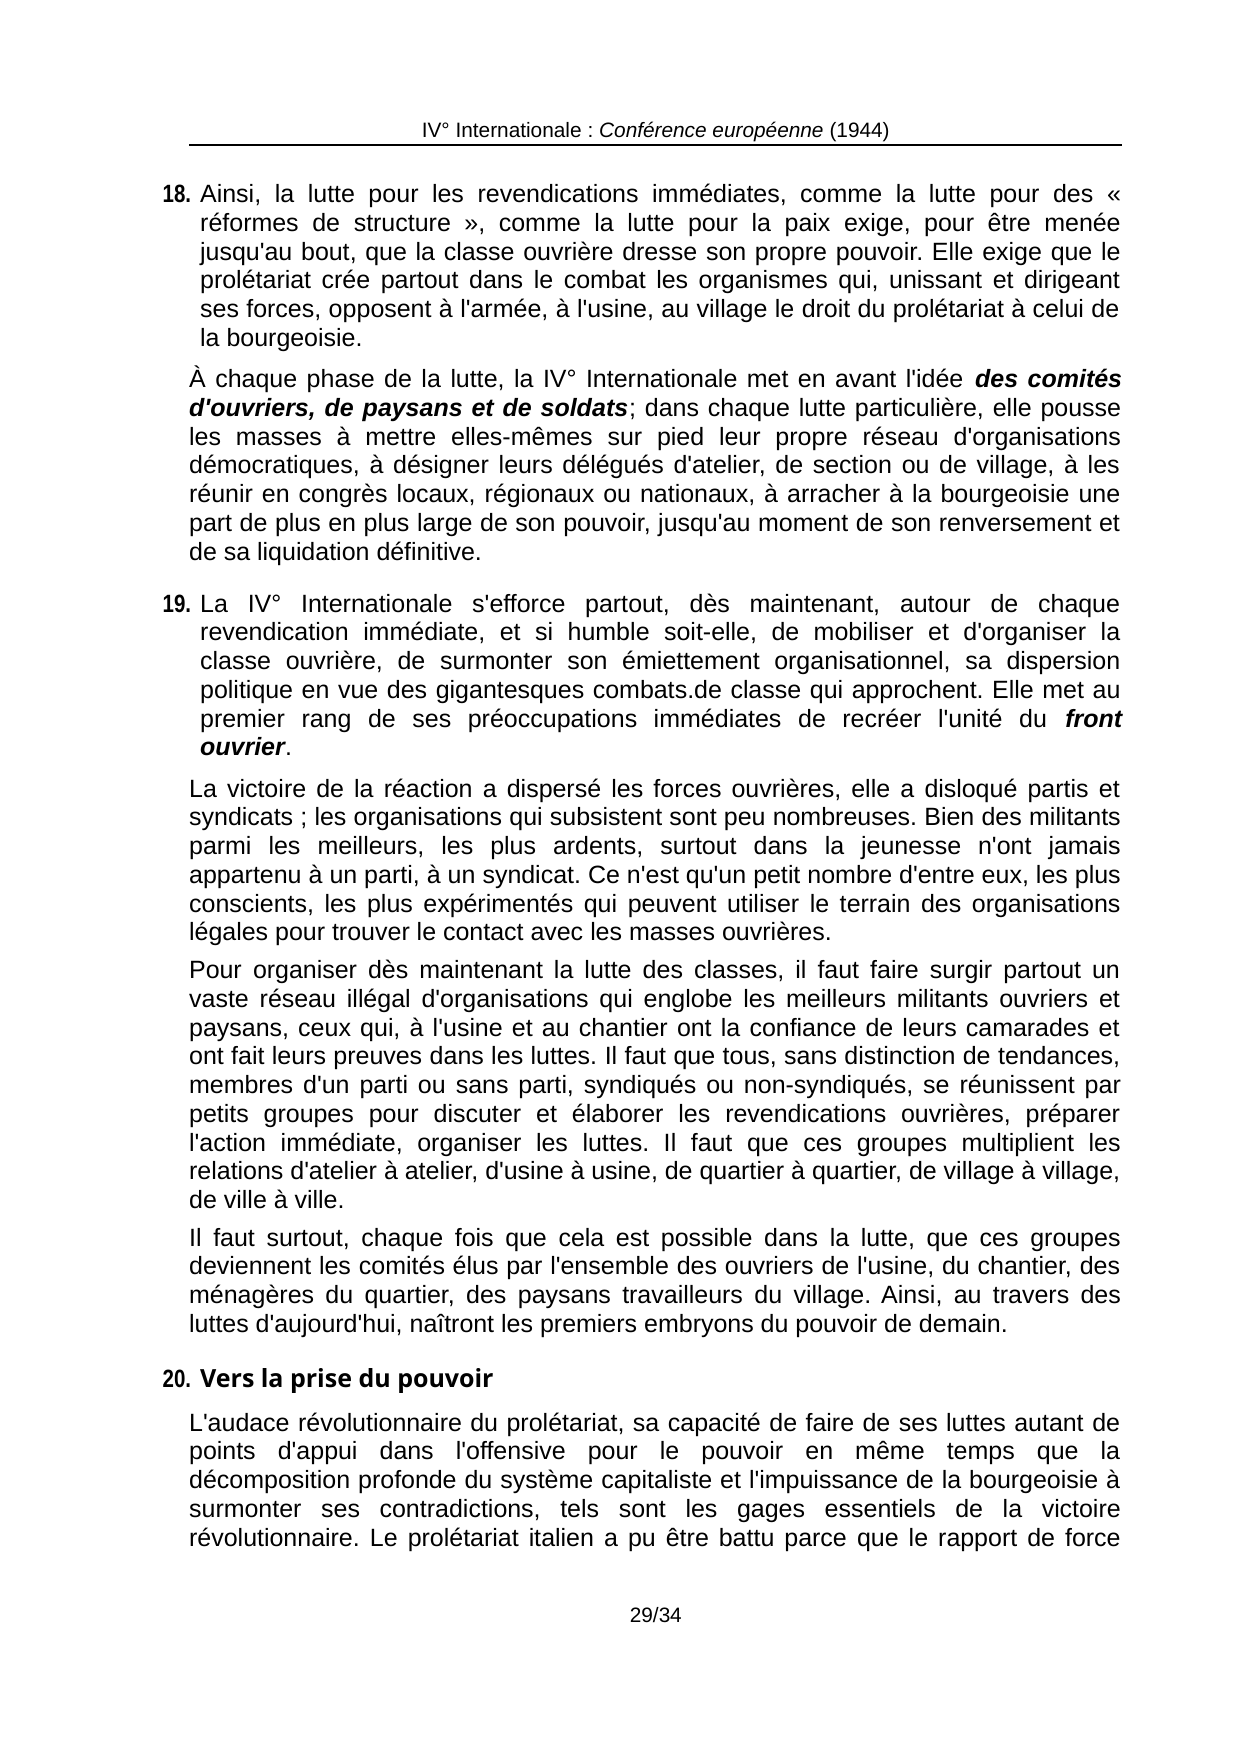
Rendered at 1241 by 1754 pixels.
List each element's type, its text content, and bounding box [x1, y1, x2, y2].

text La victoire de la réaction a dispersé les forces ouvrières, elle a disloqué partis et syndicats ; les organisations qui subsistent sont peu nombreuses. Bien des militants parmi les meilleurs, les plus ardents, surtout dans la jeunesse n'ont jamais appartenu à un parti, à un syndicat. Ce n'est qu'un petit nombre d'entre eux, les plus conscients, les plus expérimentés qui peuvent utiliser le terrain des organisations légales pour trouver le contact avec les masses ouvrières. [189, 774, 1122, 946]
subtitle Ainsi, la lutte pour les revendications immédiates, comme la lutte pour des « réformes de structure », comme la lutte pour la paix exige, pour être menée jusqu'au bout, que la classe ouvrière dresse son propre pouvoir. Elle exige que le prolétariat crée partout dans le combat les organismes qui, unissant et dirigeant ses forces, opposent à l'armée, à l'usine, au village le droit du prolétariat à celui de la bourgeoisie. [162, 179, 1122, 351]
text L'audace révolutionnaire du prolétariat, sa capacité de faire de ses luttes autant de points d'appui dans l'offensive pour le pouvoir en même temps que la décomposition profonde du système capitaliste et l'impuissance de la bourgeoisie à surmonter ses contradictions, tels sont les gages essentiels de la victoire révolutionnaire. Le prolétariat italien a pu être battu parce que le rapport de force [189, 1408, 1122, 1551]
text Il faut surtout, chaque fois que cela est possible dans la lutte, que ces groupes deviennent les comités élus par l'ensemble des ouvriers de l'usine, du chantier, des ménagères du quartier, des paysans travailleurs du village. Ainsi, au travers des luttes d'aujourd'hui, naîtront les premiers embryons du pouvoir de demain. [189, 1223, 1122, 1338]
subtitle Vers la prise du pouvoir [162, 1361, 1122, 1395]
subtitle La IV° Internationale s'efforce partout, dès maintenant, autour de chaque revendication immédiate, et si humble soit-elle, de mobiliser et d'organiser la classe ouvrière, de surmonter son émiettement organisationnel, sa dispersion politique en vue des gigantesques combats.de classe qui approchent. Elle met au premier rang de ses préoccupations immédiates de recréer l'unité du front ouvrier. [162, 589, 1122, 761]
text À chaque phase de la lutte, la IV° Internationale met en avant l'idée des comités d'ouvriers, de paysans et de soldats; dans chaque lutte particulière, elle pousse les masses à mettre elles-mêmes sur pied leur propre réseau d'organisations démocratiques, à désigner leurs délégués d'atelier, de section ou de village, à les réunir en congrès locaux, régionaux ou nationaux, à arracher à la bourgeoisie une part de plus en plus large de son pouvoir, jusqu'au moment de son renversement et de sa liquidation définitive. [189, 364, 1122, 565]
text Pour organiser dès maintenant la lutte des classes, il faut faire surgir partout un vaste réseau illégal d'organisations qui englobe les meilleurs militants ouvriers et paysans, ceux qui, à l'usine et au chantier ont la confiance de leurs camarades et ont fait leurs preuves dans les luttes. Il faut que tous, sans distinction de tendances, membres d'un parti ou sans parti, syndiqués ou non-syndiqués, se réunissent par petits groupes pour discuter et élaborer les revendications ouvrières, préparer l'action immédiate, organiser les luttes. Il faut que ces groupes multiplient les relations d'atelier à atelier, d'usine à usine, de quartier à quartier, de village à village, de ville à ville. [189, 955, 1122, 1214]
